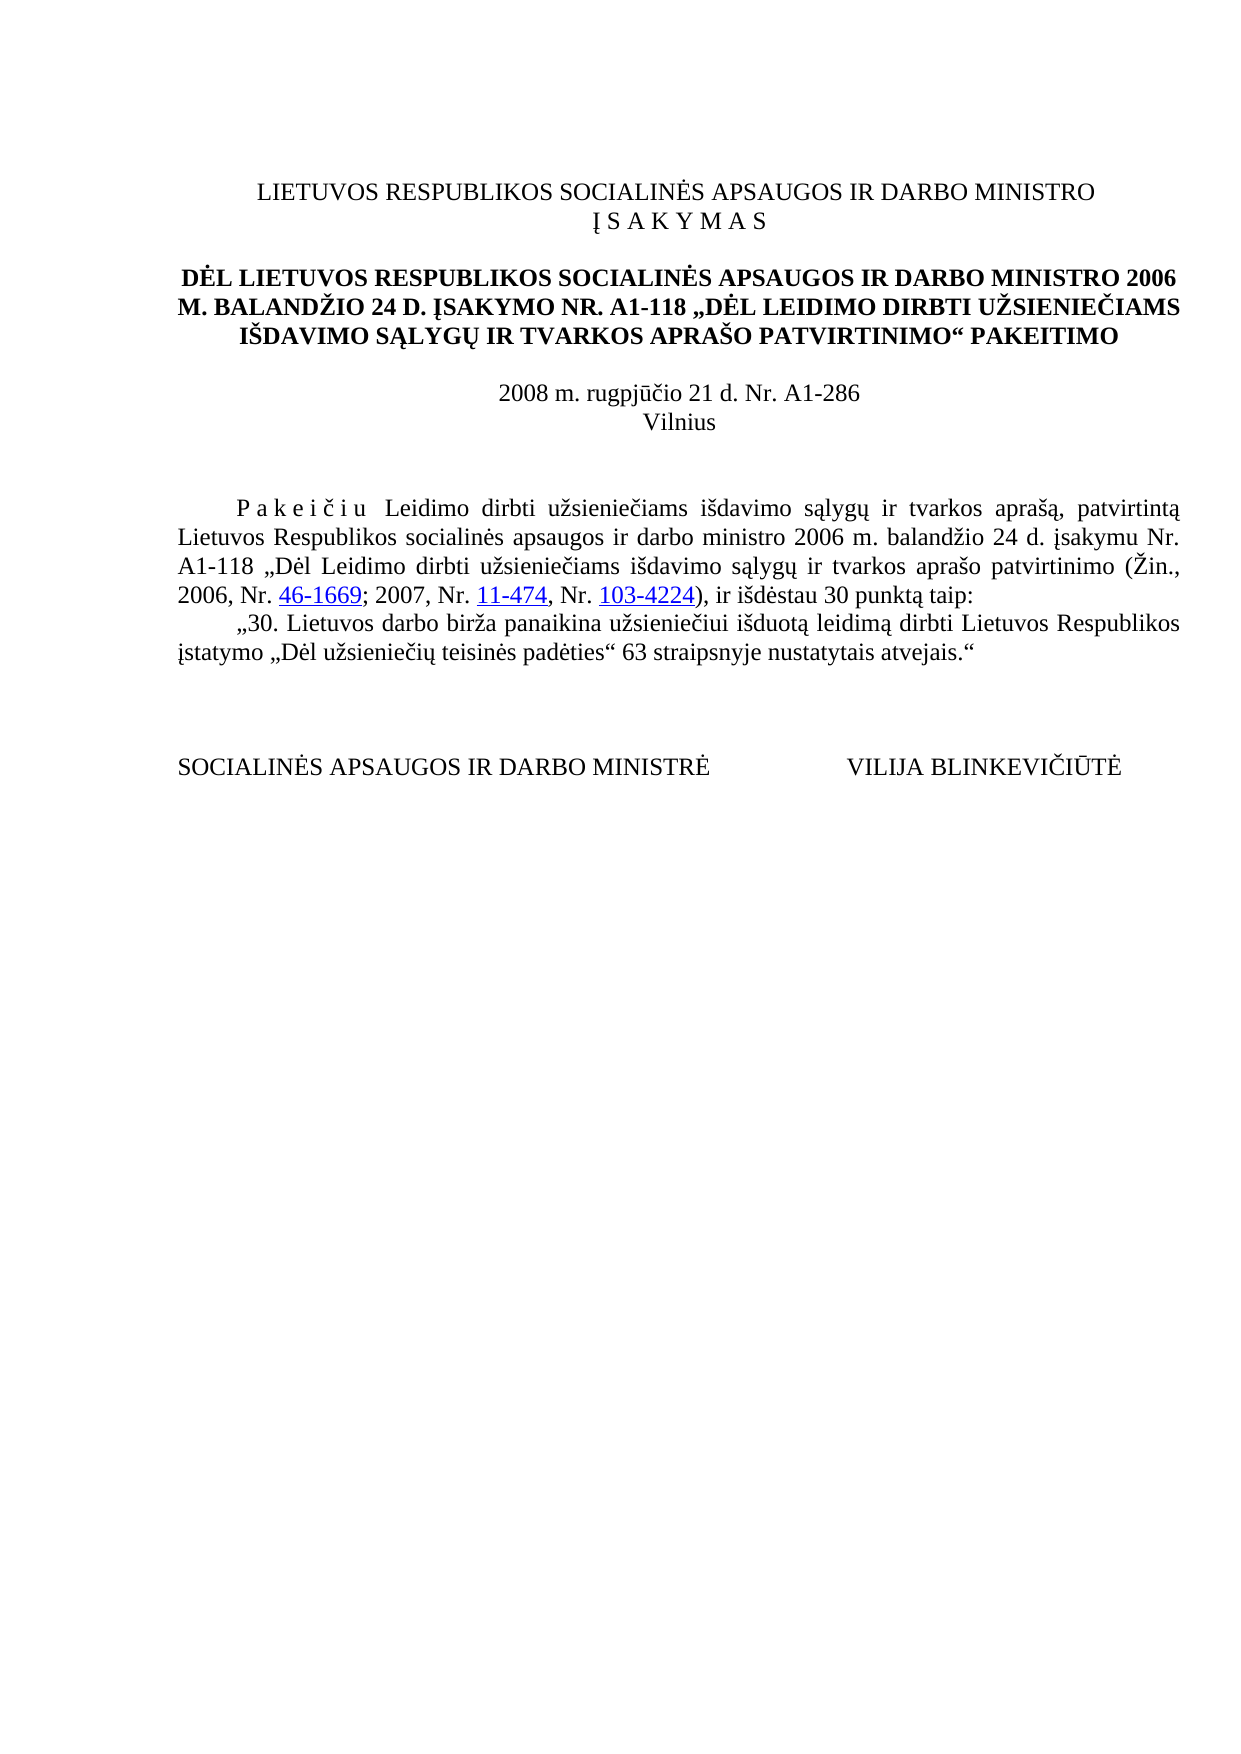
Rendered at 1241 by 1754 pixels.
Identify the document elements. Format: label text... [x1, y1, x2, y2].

text 2008 m. rugpjūčio 21 d. Nr. A1-286 [177, 378, 1181, 407]
text Pakeičiu Leidimo dirbti užsieniečiams išdavimo sąlygų ir tvarkos aprašą, patvirtintą Lietuvos Respublikos socialinės apsaugos ir darbo ministro 2006 m. balandžio 24 d. įsakymu Nr. A1-118 „Dėl Leidimo dirbti užsieniečiams išdavimo sąlygų ir tvarkos aprašo patvirtinimo (Žin., 2006, Nr. 46-1669; 2007, Nr. 11-474, Nr. 103-4224), ir išdėstau 30 punktą taip: [177, 493, 1181, 608]
text SOCIALINĖS APSAUGOS IR DARBO MINISTRĖ VILIJA BLINKEVIČIŪTĖ [177, 752, 1181, 781]
text LIETUVOS RESPUBLIKOS SOCIALINĖS APSAUGOS IR DARBO MINISTRO [177, 177, 1181, 206]
text „30. Lietuvos darbo birža panaikina užsieniečiui išduotą leidimą dirbti Lietuvos Respublikos įstatymo „Dėl užsieniečių teisinės padėties“ 63 straipsnyje nustatytais atvejais.“ [177, 608, 1181, 666]
text DĖL LIETUVOS RESPUBLIKOS SOCIALINĖS APSAUGOS IR DARBO MINISTRO 2006 M. BALANDŽIO 24 D. ĮSAKYMO NR. A1-118 „DĖL LEIDIMO DIRBTI UŽSIENIEČIAMS IŠDAVIMO SĄLYGŲ IR TVARKOS APRAŠO PATVIRTINIMO“ PAKEITIMO [177, 263, 1181, 350]
text Vilnius [177, 407, 1181, 436]
text ĮSAKYMAS [177, 206, 1181, 235]
